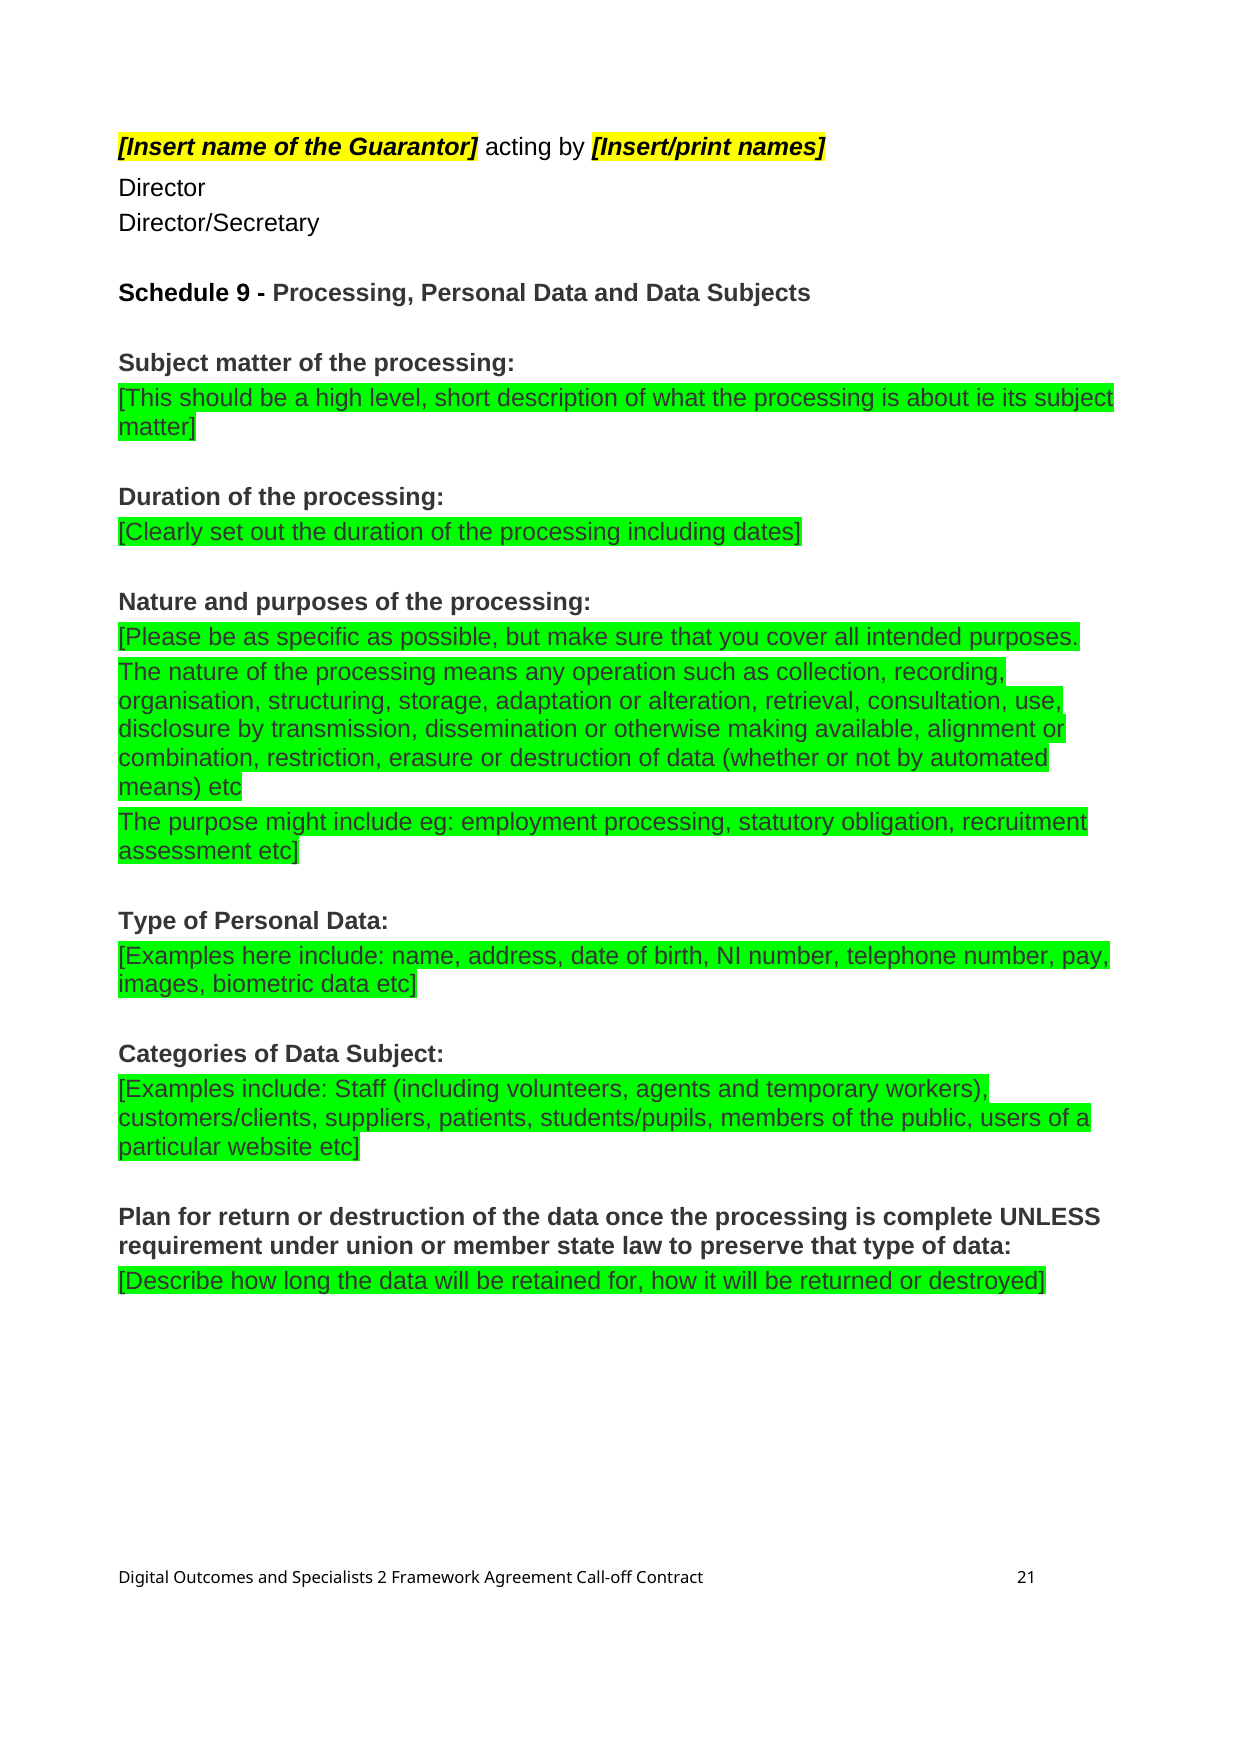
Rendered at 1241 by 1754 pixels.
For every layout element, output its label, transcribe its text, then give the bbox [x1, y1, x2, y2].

text Director [118, 173, 1122, 202]
text [Examples include: Staff (including volunteers, agents and temporary workers), customers/clients, suppliers, patients, students/pupils, members of the public, users of a particular website etc] [118, 1074, 1122, 1161]
text [Insert name of the Guarantor] acting by [Insert/print names] [118, 132, 1122, 161]
text [Examples here include: name, address, date of birth, NI number, telephone number, pay, images, biometric data etc] [118, 941, 1122, 998]
text Nature and purposes of the processing: [118, 587, 1122, 616]
subtitle Schedule 9 - Processing, Personal Data and Data Subjects [118, 278, 1122, 307]
text The nature of the processing means any operation such as collection, recording, organisation, structuring, storage, adaptation or alteration, retrieval, consultation, use, disclosure by transmission, dissemination or otherwise making available, alignment or combination, restriction, erasure or destruction of data (whether or not by automated means) etc [118, 657, 1122, 801]
text [Please be as specific as possible, but make sure that you cover all intended purposes. [118, 622, 1122, 651]
text [Clearly set out the duration of the processing including dates] [118, 517, 1122, 546]
text [This should be a high level, short description of what the processing is about ie its subject matter] [118, 383, 1122, 441]
text Director/Secretary [118, 208, 1122, 237]
text [Describe how long the data will be retained for, how it will be returned or destroyed] [118, 1266, 1122, 1294]
text Duration of the processing: [118, 482, 1122, 511]
text The purpose might include eg: employment processing, statutory obligation, recruitment assessment etc] [118, 807, 1122, 864]
text Plan for return or destruction of the data once the processing is complete UNLESS requirement under union or member state law to preserve that type of data: [118, 1202, 1122, 1259]
text Type of Personal Data: [118, 906, 1122, 934]
text Subject matter of the processing: [118, 348, 1122, 377]
text Categories of Data Subject: [118, 1039, 1122, 1068]
